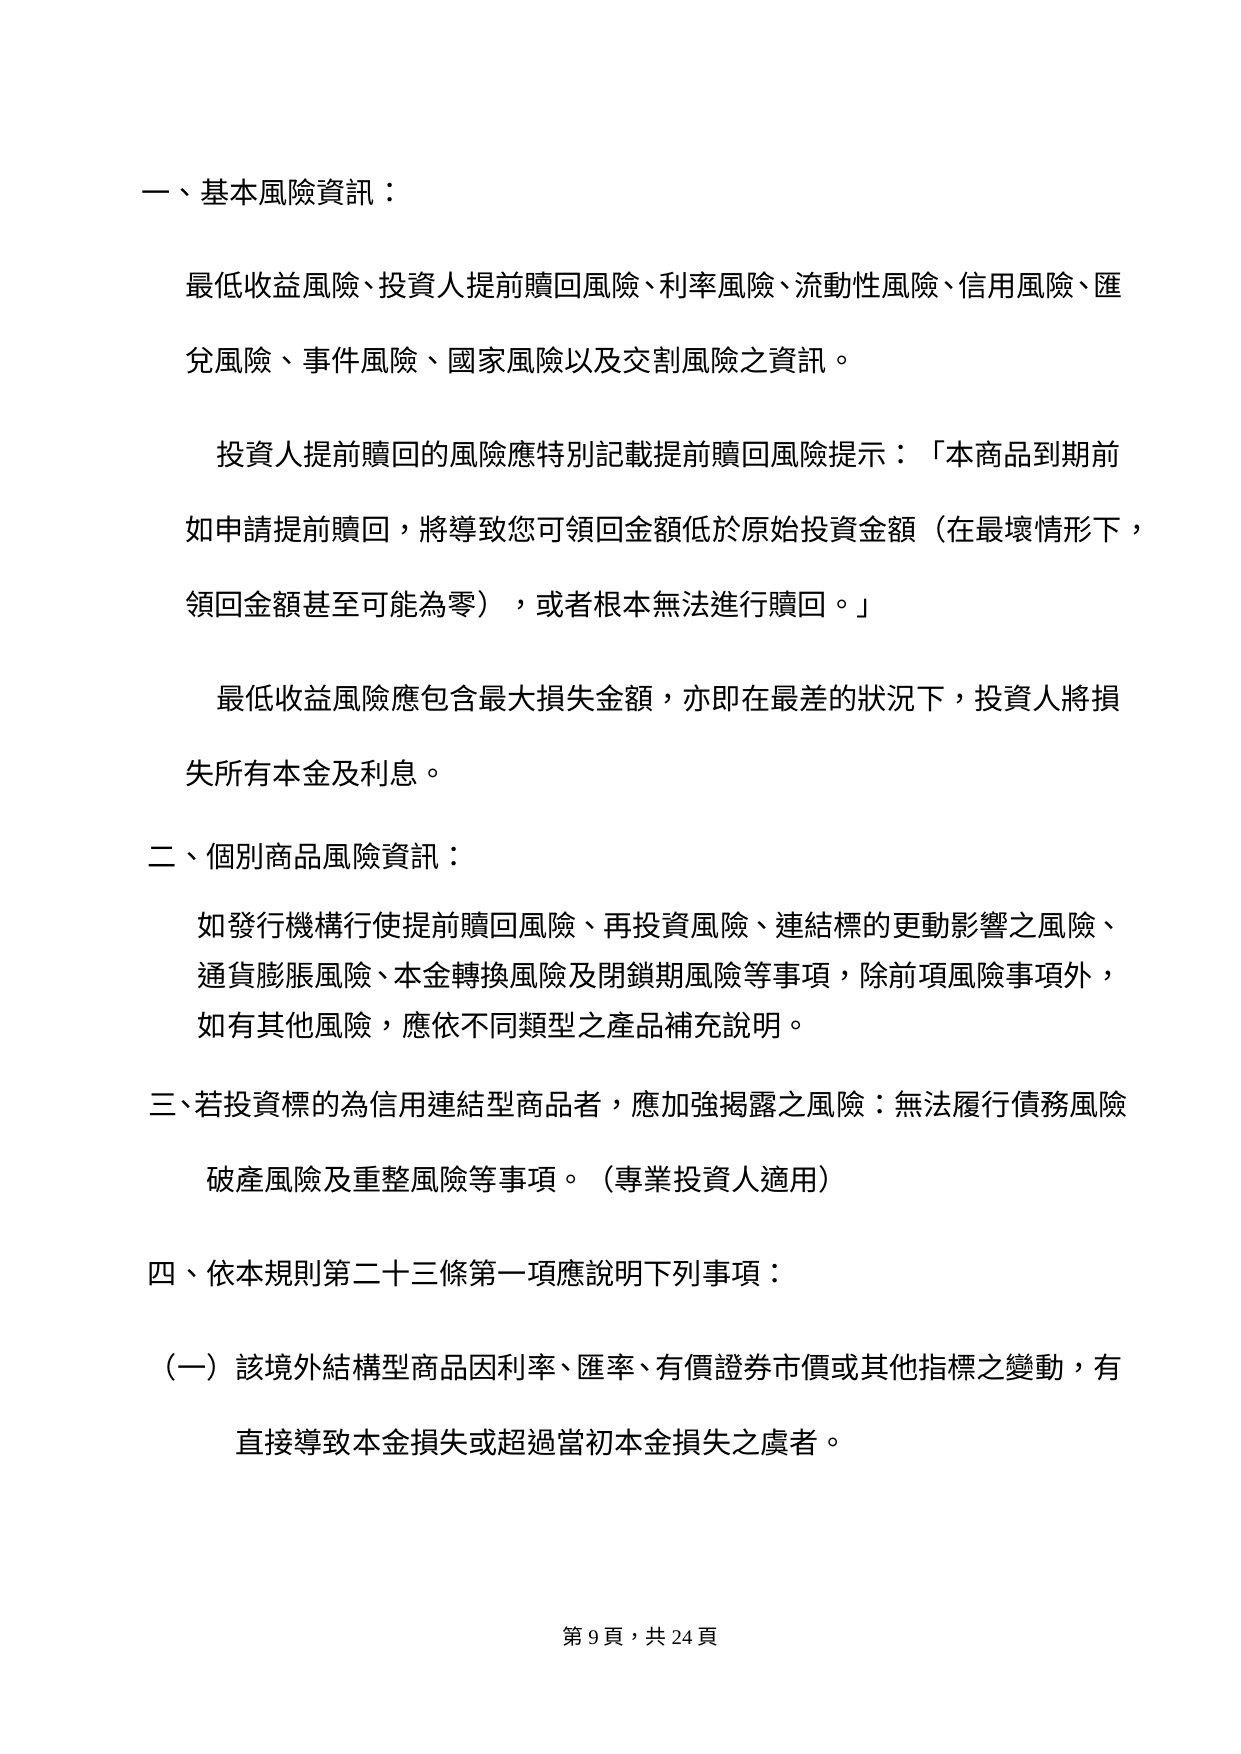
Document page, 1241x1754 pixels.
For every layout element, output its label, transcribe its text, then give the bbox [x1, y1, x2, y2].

text 如發行機構行使提前贖回風險、再投資風險、連結標的更動影響之風險、通貨膨脹風險、本金轉換風險及閉鎖期風險等事項，除前項風險事項外，如有其他風險，應依不同類型之產品補充說明。 [198, 897, 1122, 1047]
text 二、個別商品風險資訊： [148, 828, 1122, 878]
text 四、依本規則第二十三條第一項應說明下列事項： [148, 1234, 1122, 1309]
text （一）該境外結構型商品因利率、匯率、有價證券市價或其他指標之變動，有直接導致本金損失或超過當初本金損失之虞者。 [148, 1328, 1122, 1478]
text 最低收益風險、投資人提前贖回風險、利率風險、流動性風險、信用風險、匯兌風險、事件風險、國家風險以及交割風險之資訊。 [185, 247, 1122, 397]
text 最低收益風險應包含最大損失金額，亦即在最差的狀況下，投資人將損失所有本金及利息。 [185, 659, 1122, 809]
text 一、基本風險資訊： [141, 153, 1122, 228]
text 投資人提前贖回的風險應特別記載提前贖回風險提示：「本商品到期前如申請提前贖回，將導致您可領回金額低於原始投資金額（在最壞情形下，領回金額甚至可能為零），或者根本無法進行贖回。」 [185, 415, 1122, 640]
text 三、若投資標的為信用連結型商品者，應加強揭露之風險：無法履行債務風險、破產風險及重整風險等事項。（專業投資人適用） [148, 1065, 1122, 1215]
